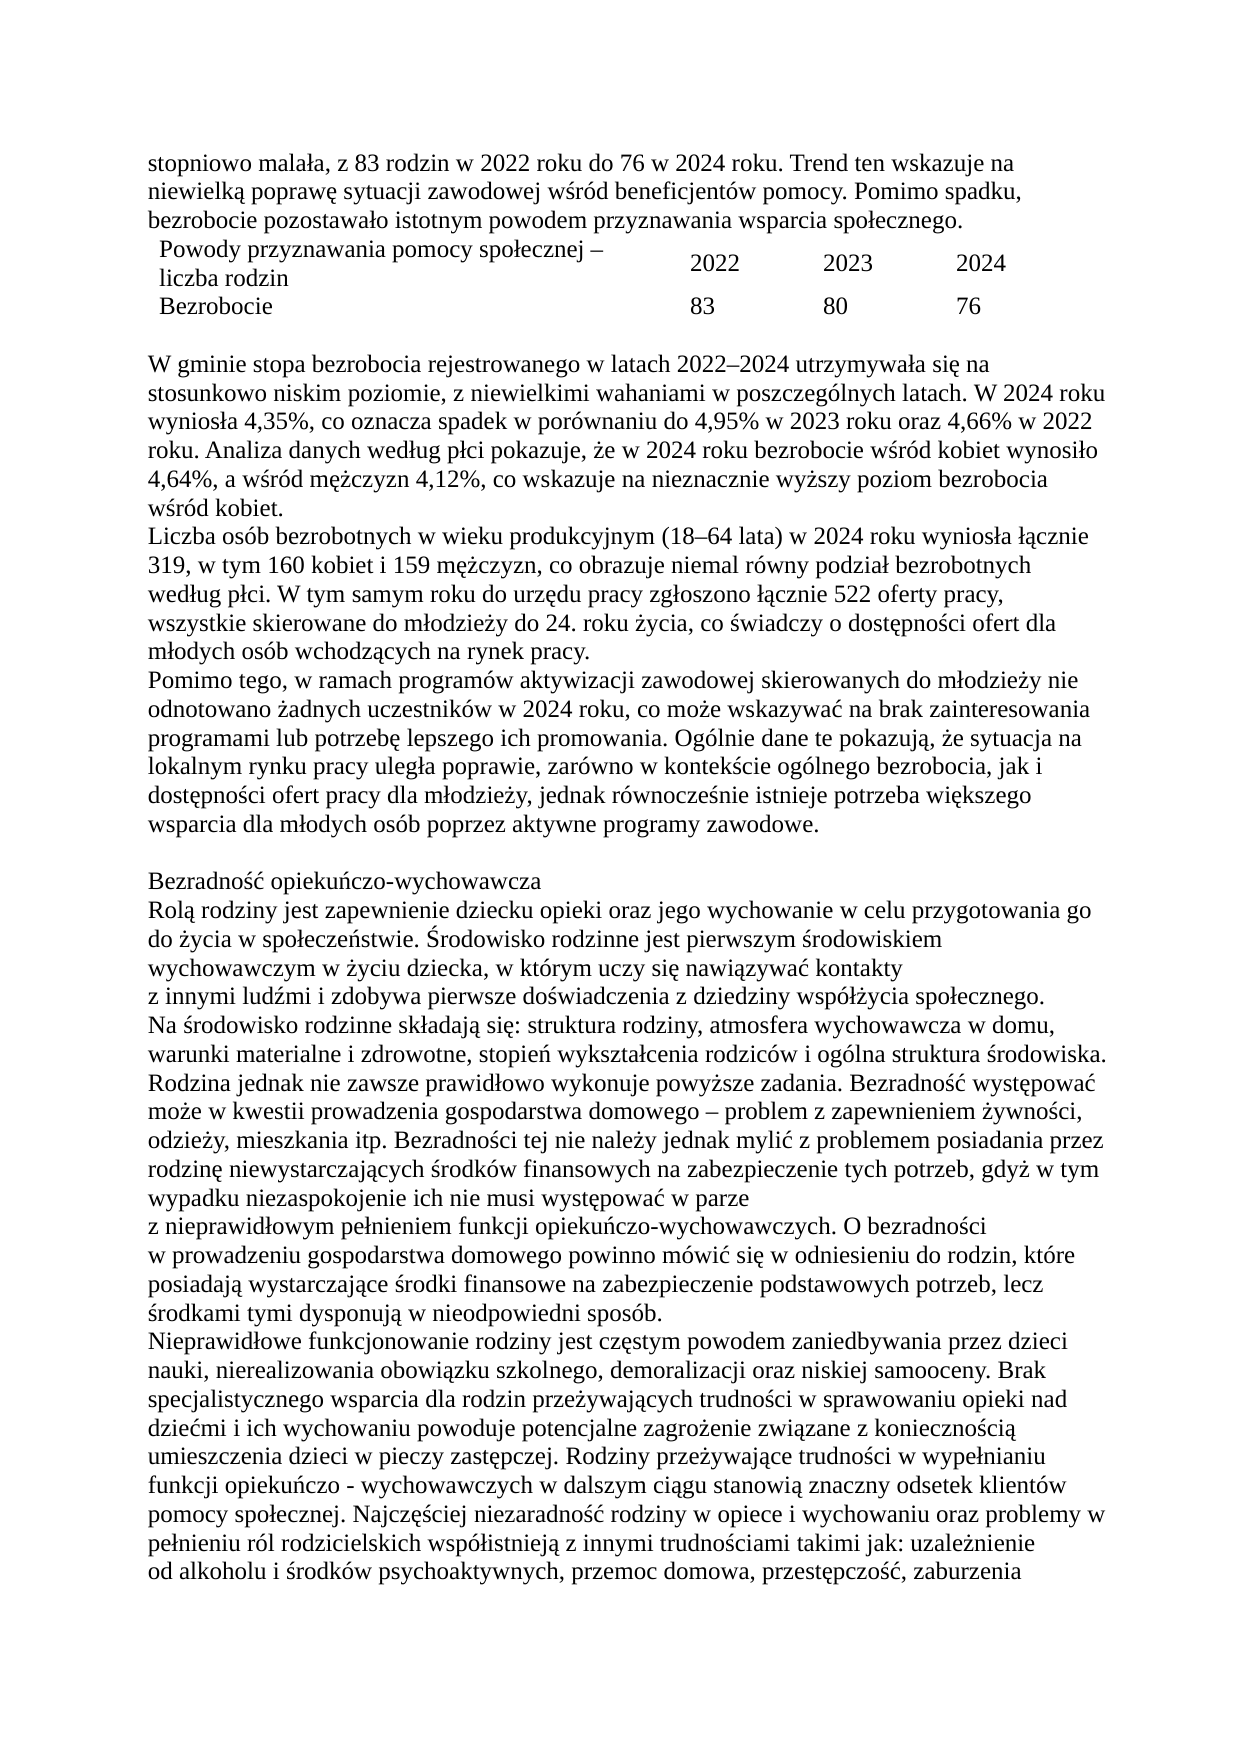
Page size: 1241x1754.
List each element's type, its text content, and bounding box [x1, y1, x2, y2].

text Rodzina jednak nie zawsze prawidłowo wykonuje powyższe zadania. Bezradność występować może w kwestii prowadzenia gospodarstwa domowego – problem z zapewnieniem żywności, odzieży, mieszkania itp. Bezradności tej nie należy jednak mylić z problemem posiadania przez rodzinę niewystarczających środków finansowych na zabezpieczenie tych potrzeb, gdyż w tym wypadku niezaspokojenie ich nie musi występować w parze z nieprawidłowym pełnieniem funkcji opiekuńczo-wychowawczych. O bezradności w prowadzeniu gospodarstwa domowego powinno mówić się w odniesieniu do rodzin, które posiadają wystarczające środki finansowe na zabezpieczenie podstawowych potrzeb, lecz środkami tymi dysponują w nieodpowiedni sposób. [148, 1068, 1107, 1326]
text W gminie stopa bezrobocia rejestrowanego w latach 2022–2024 utrzymywała się na stosunkowo niskim poziomie, z niewielkimi wahaniami w poszczególnych latach. W 2024 roku wyniosła 4,35%, co oznacza spadek w porównaniu do 4,95% w 2023 roku oraz 4,66% w 2022 roku. Analiza danych według płci pokazuje, że w 2024 roku bezrobocie wśród kobiet wynosiło 4,64%, a wśród mężczyzn 4,12%, co wskazuje na nieznacznie wyższy poziom bezrobocia wśród kobiet. [148, 349, 1107, 521]
text Bezradność opiekuńczo-wychowawcza [148, 866, 1107, 895]
text stopniowo malała, z 83 rodzin w 2022 roku do 76 w 2024 roku. Trend ten wskazuje na niewielką poprawę sytuacji zawodowej wśród beneficjentów pomocy. Pomimo spadku, bezrobocie pozostawało istotnym powodem przyznawania wsparcia społecznego. [148, 148, 1107, 234]
table_cell 83 [679, 291, 812, 320]
table_cell Bezrobocie [148, 291, 679, 320]
table_cell 76 [945, 291, 1092, 320]
text Pomimo tego, w ramach programów aktywizacji zawodowej skierowanych do młodzieży nie odnotowano żadnych uczestników w 2024 roku, co może wskazywać na brak zainteresowania programami lub potrzebę lepszego ich promowania. Ogólnie dane te pokazują, że sytuacja na lokalnym rynku pracy uległa poprawie, zarówno w kontekście ogólnego bezrobocia, jak i dostępności ofert pracy dla młodzieży, jednak równocześnie istnieje potrzeba większego wsparcia dla młodych osób poprzez aktywne programy zawodowe. [148, 665, 1107, 838]
table_header 2022 [679, 234, 812, 291]
text Rolą rodziny jest zapewnienie dziecku opieki oraz jego wychowanie w celu przygotowania go do życia w społeczeństwie. Środowisko rodzinne jest pierwszym środowiskiem wychowawczym w życiu dziecka, w którym uczy się nawiązywać kontakty z innymi ludźmi i zdobywa pierwsze doświadczenia z dziedziny współżycia społecznego. Na środowisko rodzinne składają się: struktura rodziny, atmosfera wychowawcza w domu, warunki materialne i zdrowotne, stopień wykształcenia rodziców i ogólna struktura środowiska. [148, 895, 1107, 1068]
table_header Powody przyznawania pomocy społecznej – liczba rodzin [148, 234, 679, 291]
table_header 2023 [812, 234, 944, 291]
table_cell 80 [812, 291, 944, 320]
table_header 2024 [945, 234, 1092, 291]
text Liczba osób bezrobotnych w wieku produkcyjnym (18–64 lata) w 2024 roku wyniosła łącznie 319, w tym 160 kobiet i 159 mężczyzn, co obrazuje niemal równy podział bezrobotnych według płci. W tym samym roku do urzędu pracy zgłoszono łącznie 522 oferty pracy, wszystkie skierowane do młodzieży do 24. roku życia, co świadczy o dostępności ofert dla młodych osób wchodzących na rynek pracy. [148, 521, 1107, 665]
text Nieprawidłowe funkcjonowanie rodziny jest częstym powodem zaniedbywania przez dzieci nauki, nierealizowania obowiązku szkolnego, demoralizacji oraz niskiej samooceny. Brak specjalistycznego wsparcia dla rodzin przeżywających trudności w sprawowaniu opieki nad dziećmi i ich wychowaniu powoduje potencjalne zagrożenie związane z koniecznością umieszczenia dzieci w pieczy zastępczej. Rodziny przeżywające trudności w wypełnianiu funkcji opiekuńczo - wychowawczych w dalszym ciągu stanowią znaczny odsetek klientów pomocy społecznej. Najczęściej niezaradność rodziny w opiece i wychowaniu oraz problemy w pełnieniu ról rodzicielskich współistnieją z innymi trudnościami takimi jak: uzależnienie od alkoholu i środków psychoaktywnych, przemoc domowa, przestępczość, zaburzenia [148, 1326, 1107, 1585]
